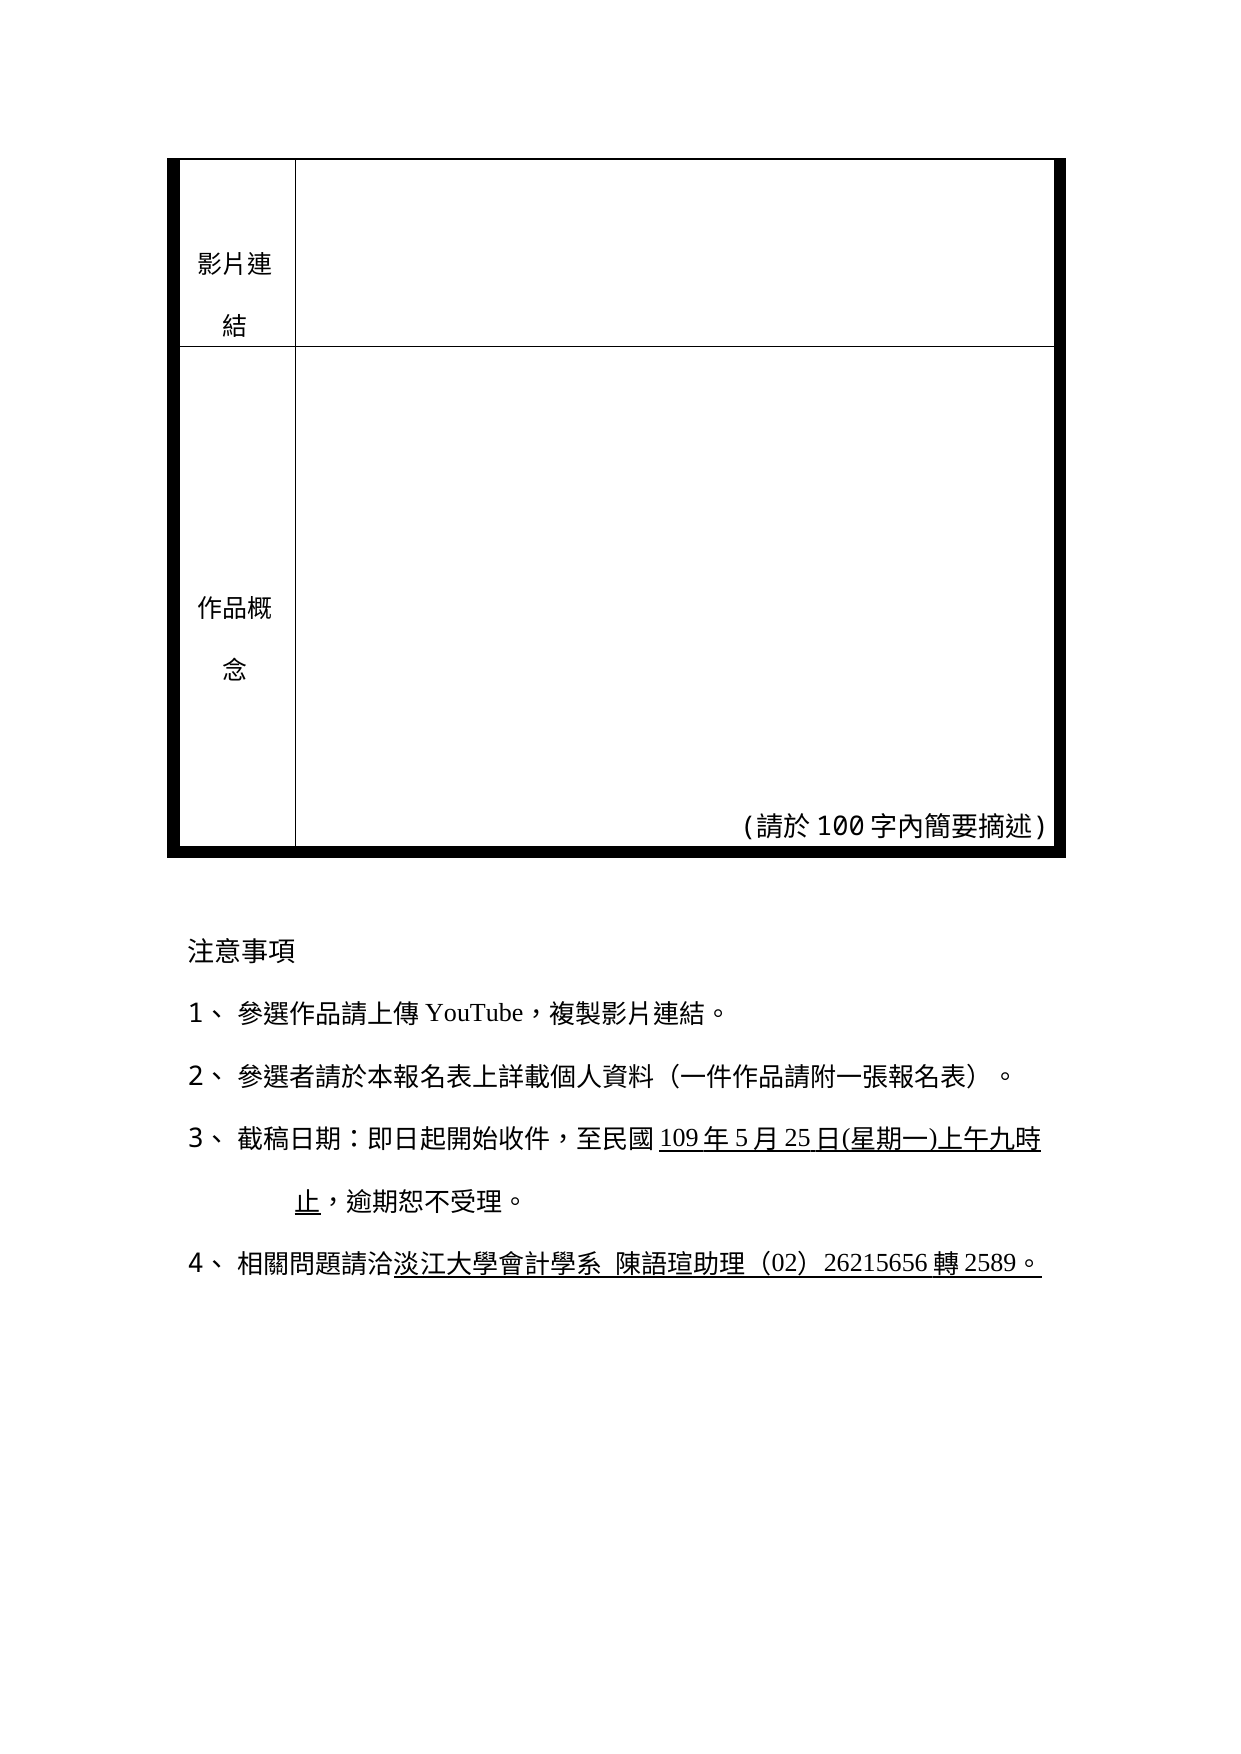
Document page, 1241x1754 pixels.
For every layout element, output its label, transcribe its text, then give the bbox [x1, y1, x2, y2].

table_cell 影片連結 [180, 160, 295, 346]
table_cell [296, 160, 1054, 346]
text 注意事項 [187, 908, 1053, 971]
list 截稿日期：即日起開始收件，至民國109年5月25日(星期一)上午九時止，逾期恕不受理。 [187, 1096, 1053, 1221]
table_cell 作品概念 [180, 347, 295, 846]
table_cell (請於100字內簡要摘述) [296, 347, 1054, 846]
list 參選者請於本報名表上詳載個人資料（一件作品請附一張報名表）。 [187, 1033, 1053, 1096]
list 相關問題請洽淡江大學會計學系 陳語瑄助理（02）26215656轉2589。 [187, 1221, 1053, 1283]
list 參選作品請上傳YouTube，複製影片連結。 [187, 971, 1053, 1033]
